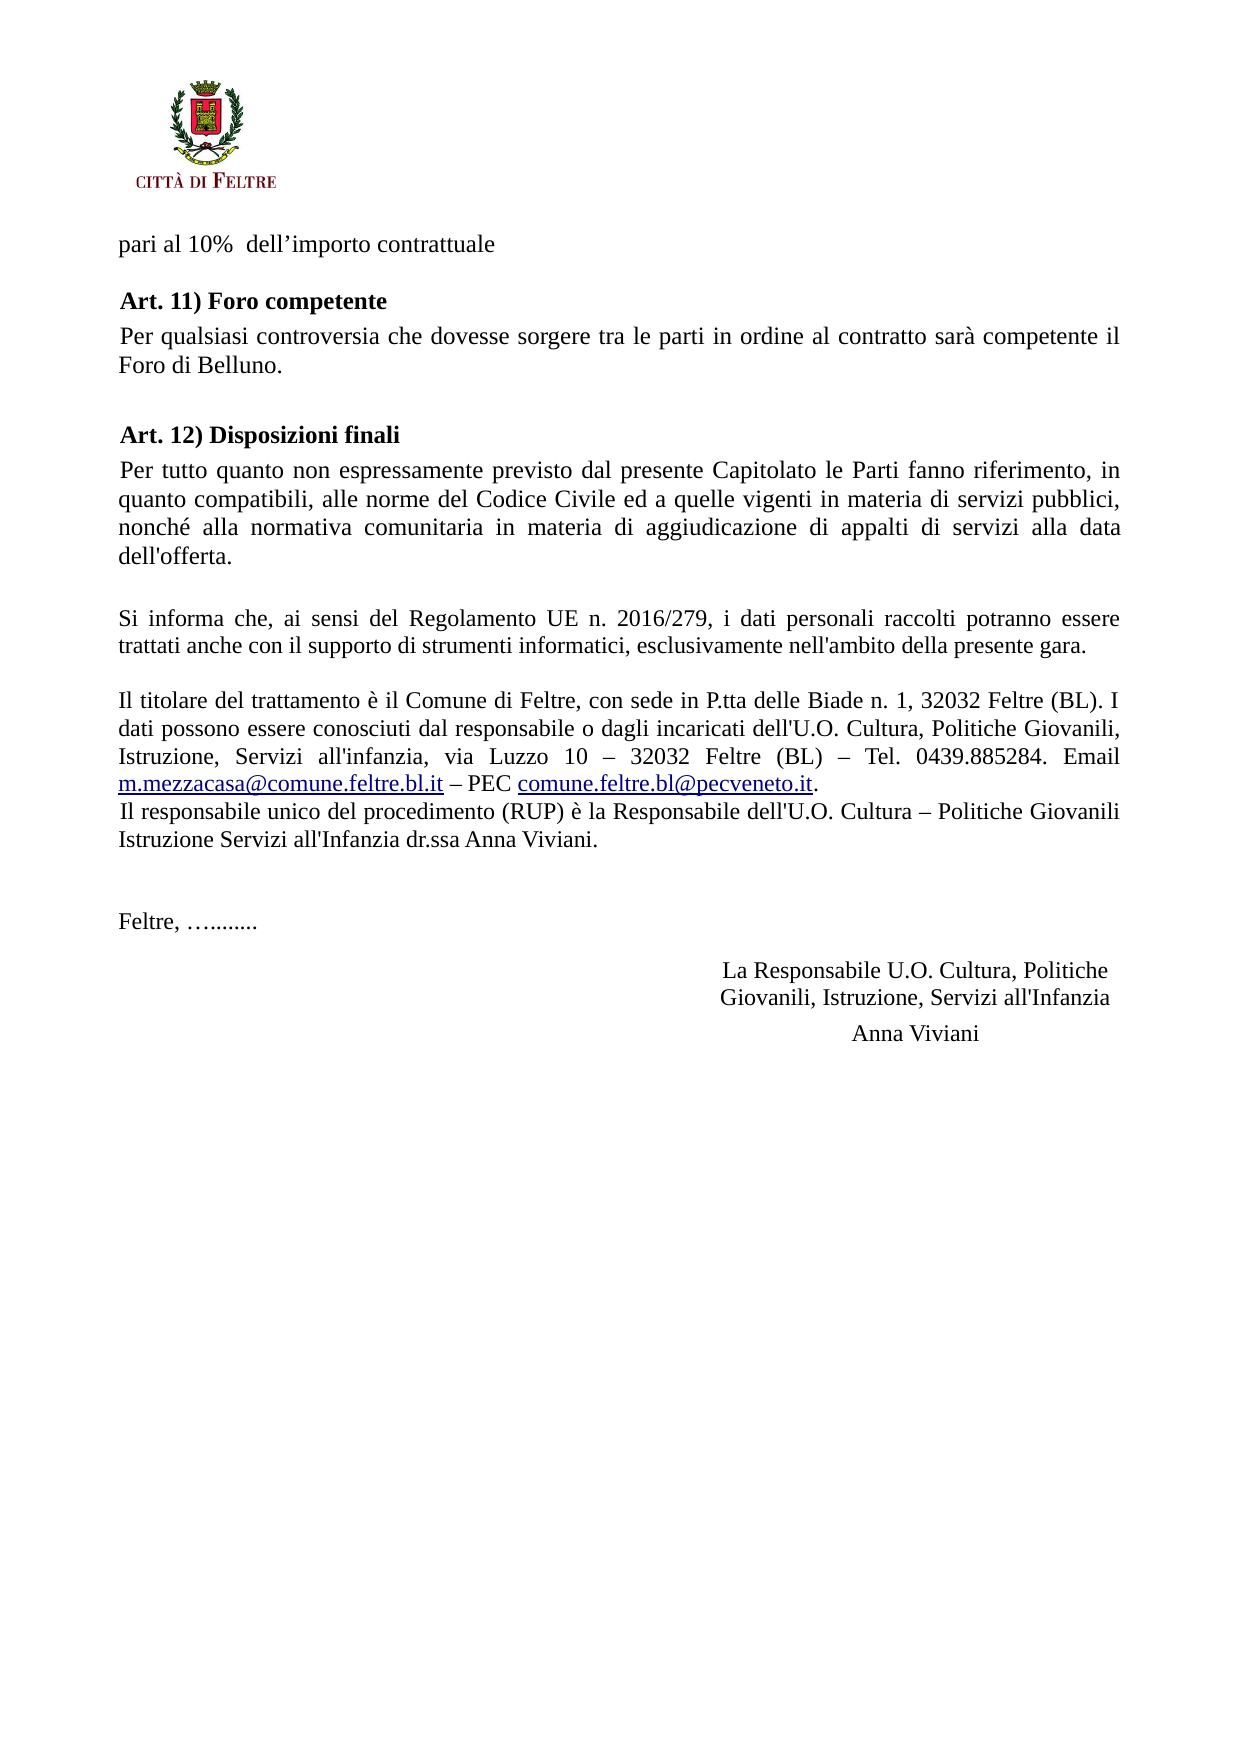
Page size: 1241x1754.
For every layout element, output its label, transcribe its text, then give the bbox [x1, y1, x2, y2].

text pari al 10% dell’importo contrattuale [118, 229, 1122, 257]
text Art. 11) Foro competente [118, 286, 1122, 315]
text Il responsabile unico del procedimento (RUP) è la Responsabile dell'U.O. Cultura – Politiche Giovanili Istruzione Servizi all'Infanzia dr.ssa Anna Viviani. [118, 797, 1122, 852]
text Feltre, …........ [118, 907, 1122, 935]
text Per qualsiasi controversia che dovesse sorgere tra le parti in ordine al contratto sarà competente il Foro di Belluno. [118, 321, 1122, 379]
text Anna Viviani [709, 1019, 1122, 1047]
text La Responsabile U.O. Cultura, Politiche Giovanili, Istruzione, Servizi all'Infanzia [709, 956, 1122, 1011]
text Il titolare del trattamento è il Comune di Feltre, con sede in P.tta delle Biade n. 1, 32032 Feltre (BL). I dati possono essere conosciuti dal responsabile o dagli incaricati dell'U.O. Cultura, Politiche Giovanili, Istruzione, Servizi all'infanzia, via Luzzo 10 – 32032 Feltre (BL) – Tel. 0439.885284. Email m.mezzacasa@comune.feltre.bl.it – PEC comune.feltre.bl@pecveneto.it. [118, 687, 1122, 797]
text Per tutto quanto non espressamente previsto dal presente Capitolato le Parti fanno riferimento, in quanto compatibili, alle norme del Codice Civile ed a quelle vigenti in materia di servizi pubblici, nonché alla normativa comunitaria in materia di aggiudicazione di appalti di servizi alla data dell'offerta. [118, 455, 1122, 570]
picture [136, 80, 276, 188]
text Art. 12) Disposizioni finali [118, 420, 1122, 449]
text Si informa che, ai sensi del Regolamento UE n. 2016/279, i dati personali raccolti potranno essere trattati anche con il supporto di strumenti informatici, esclusivamente nell'ambito della presente gara. [118, 604, 1122, 659]
